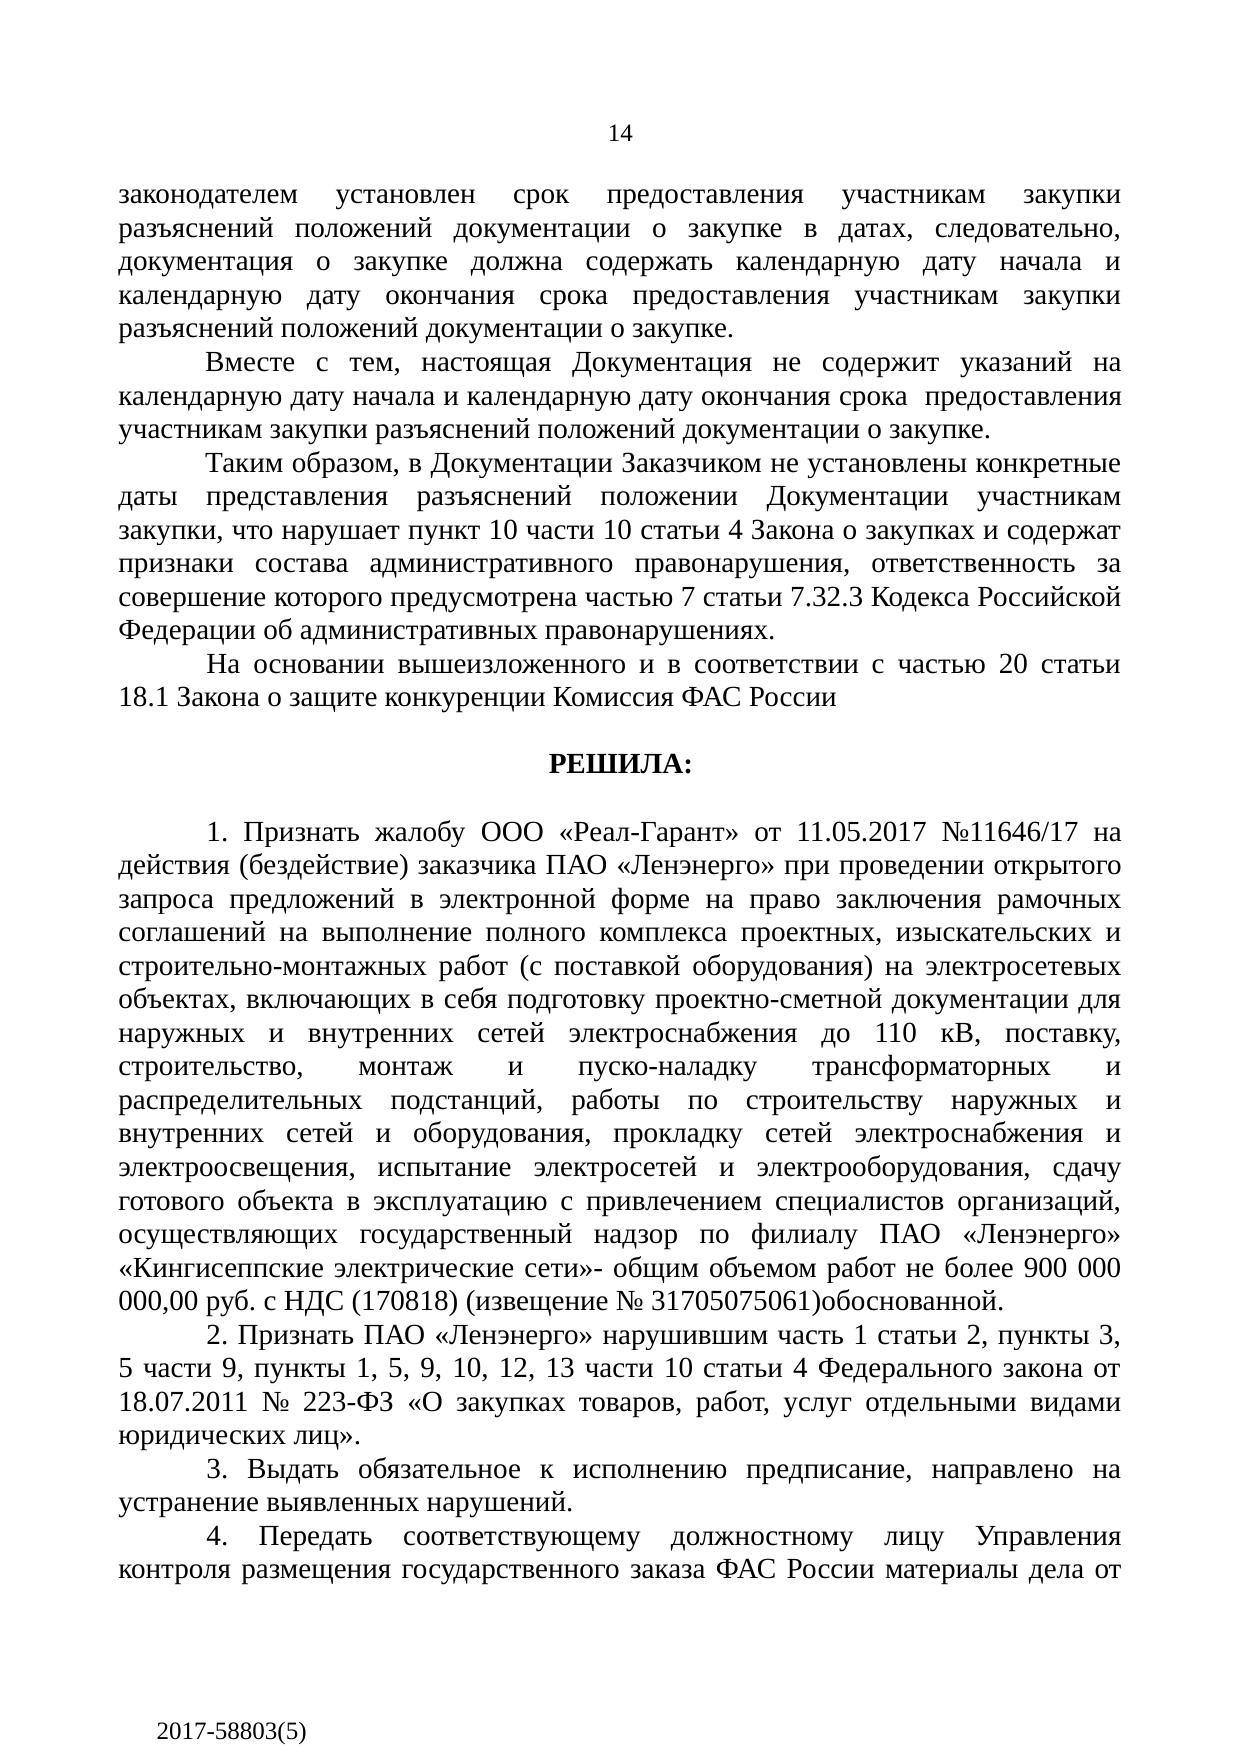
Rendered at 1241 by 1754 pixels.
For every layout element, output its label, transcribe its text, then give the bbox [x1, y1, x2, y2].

text Таким образом, в Документации Заказчиком не установлены конкретные даты представления разъяснений положении Документации участникам закупки, что нарушает пункт 10 части 10 статьи 4 Закона о закупках и содержат признаки состава административного правонарушения, ответственность за совершение которого предусмотрена частью 7 статьи 7.32.3 Кодекса Российской Федерации об административных правонарушениях. [118, 445, 1122, 646]
text Вместе с тем, настоящая Документация не содержит указаний на календарную дату начала и календарную дату окончания срока предоставления участникам закупки разъяснений положений документации о закупке. [118, 344, 1122, 445]
text законодателем установлен срок предоставления участникам закупки разъяснений положений документации о закупке в датах, следовательно, документация о закупке должна содержать календарную дату начала и календарную дату окончания срока предоставления участникам закупки разъяснений положений документации о закупке. [118, 176, 1122, 344]
text 4. Передать соответствующему должностному лицу Управления контроля размещения государственного заказа ФАС России материалы дела от [118, 1518, 1122, 1585]
text 3. Выдать обязательное к исполнению предписание, направлено на устранение выявленных нарушений. [118, 1451, 1122, 1518]
text 2. Признать ПАО «Ленэнерго» нарушившим часть 1 статьи 2, пункты 3, 5 части 9, пункты 1, 5, 9, 10, 12, 13 части 10 статьи 4 Федерального закона от 18.07.2011 № 223-ФЗ «О закупках товаров, работ, услуг отдельными видами юридических лиц». [118, 1317, 1122, 1451]
text На основании вышеизложенного и в соответствии с частью 20 статьи 18.1 Закона о защите конкуренции Комиссия ФАС России [118, 646, 1122, 713]
text 1. Признать жалобу ООО «Реал-Гарант» от 11.05.2017 №11646/17 на действия (бездействие) заказчика ПАО «Ленэнерго» при проведении открытого запроса предложений в электронной форме на право заключения рамочных соглашений на выполнение полного комплекса проектных, изыскательских и строительно-монтажных работ (с поставкой оборудования) на электросетевых объектах, включающих в себя подготовку проектно-сметной документации для наружных и внутренних сетей электроснабжения до 110 кВ, поставку, строительство, монтаж и пуско-наладку трансформаторных и распределительных подстанций, работы по строительству наружных и внутренних сетей и оборудования, прокладку сетей электроснабжения и электроосвещения, испытание электросетей и электрооборудования, сдачу готового объекта в эксплуатацию с привлечением специалистов организаций, осуществляющих государственный надзор по филиалу ПАО «Ленэнерго» «Кингисеппские электрические сети»- общим объемом работ не более 900 000 000,00 руб. с НДС (170818) (извещение № 31705075061)обоснованной. [118, 814, 1122, 1317]
text РЕШИЛА: [118, 747, 1122, 780]
